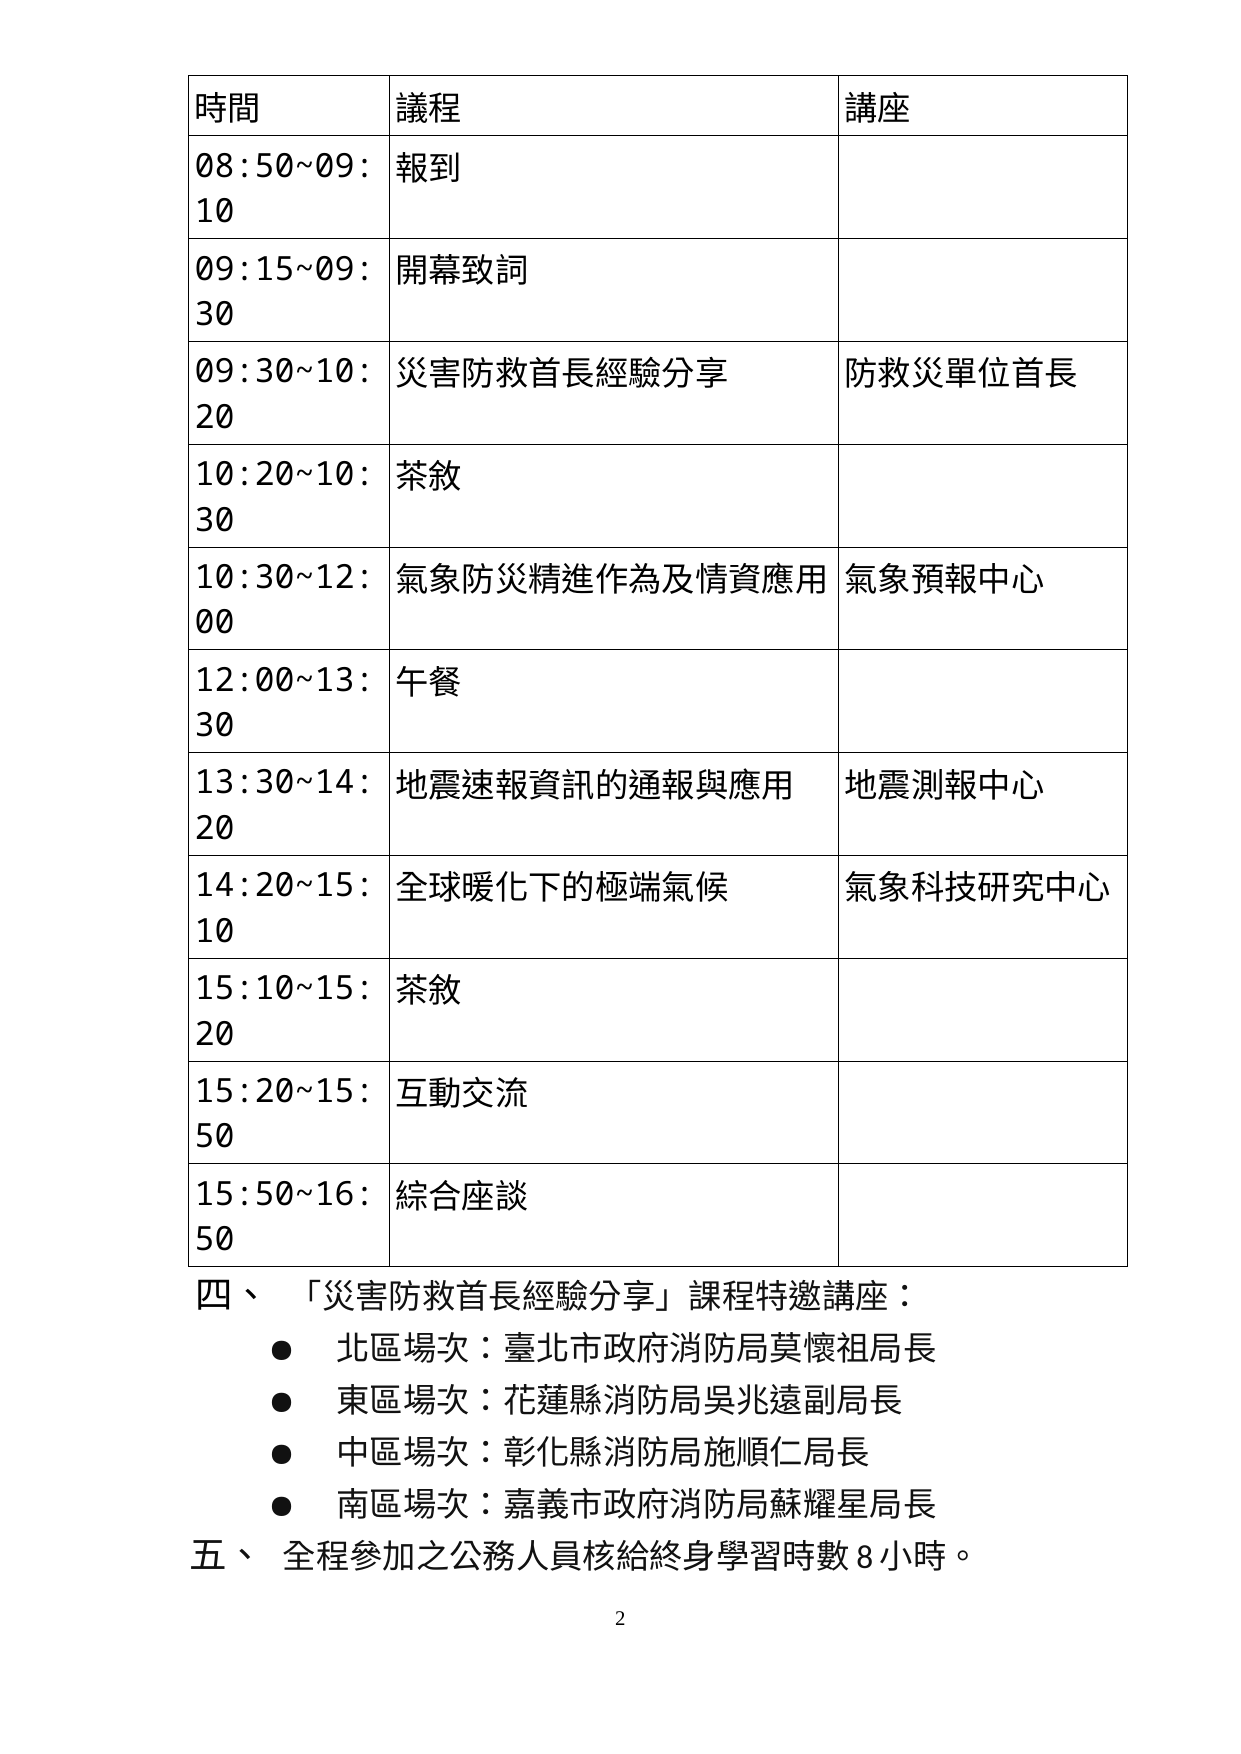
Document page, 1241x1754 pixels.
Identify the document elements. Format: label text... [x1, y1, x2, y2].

table_cell 防救災單位首長 [839, 342, 1127, 444]
table_cell 13:30~14:20 [189, 753, 389, 855]
table_cell 15:50~16:50 [189, 1164, 389, 1266]
table_cell [839, 1164, 1127, 1266]
table_cell [839, 239, 1127, 341]
table_cell 地震測報中心 [839, 753, 1127, 855]
table_cell 10:30~12:00 [189, 548, 389, 649]
table_cell [839, 445, 1127, 546]
table_cell [839, 959, 1127, 1061]
table_cell 09:15~09:30 [189, 239, 389, 341]
list 全程參加之公務人員核給終身學習時數8小時。 [189, 1527, 1122, 1579]
table_cell [839, 650, 1127, 752]
table_header 議程 [390, 76, 838, 135]
table_cell 互動交流 [390, 1062, 838, 1163]
table_header 講座 [839, 76, 1127, 135]
list 東區場次：花蓮縣消防局吳兆遠副局長 [236, 1371, 1122, 1423]
table_cell 15:20~15:50 [189, 1062, 389, 1163]
table_cell 地震速報資訊的通報與應用 [390, 753, 838, 855]
table_cell 災害防救首長經驗分享 [390, 342, 838, 444]
list 「災害防救首長經驗分享」課程特邀講座： [195, 1267, 1122, 1319]
table_cell 15:10~15:20 [189, 959, 389, 1061]
table_cell 08:50~09:10 [189, 136, 389, 238]
table_cell 午餐 [390, 650, 838, 752]
list 北區場次：臺北市政府消防局莫懷祖局長 [236, 1319, 1122, 1371]
table_cell 10:20~10:30 [189, 445, 389, 546]
table_cell 全球暖化下的極端氣候 [390, 856, 838, 958]
list 南區場次：嘉義市政府消防局蘇耀星局長 [236, 1475, 1122, 1527]
list 中區場次：彰化縣消防局施順仁局長 [236, 1423, 1122, 1475]
table_cell 開幕致詞 [390, 239, 838, 341]
table_cell 茶敘 [390, 959, 838, 1061]
table_cell 09:30~10:20 [189, 342, 389, 444]
table_cell 茶敘 [390, 445, 838, 546]
table_cell 12:00~13:30 [189, 650, 389, 752]
table_cell 14:20~15:10 [189, 856, 389, 958]
table_cell 氣象科技研究中心 [839, 856, 1127, 958]
table_cell 氣象防災精進作為及情資應用 [390, 548, 838, 649]
table_cell [839, 1062, 1127, 1163]
table_cell 報到 [390, 136, 838, 238]
table_cell [839, 136, 1127, 238]
table_cell 綜合座談 [390, 1164, 838, 1266]
table_cell 氣象預報中心 [839, 548, 1127, 649]
table_header 時間 [189, 76, 389, 135]
